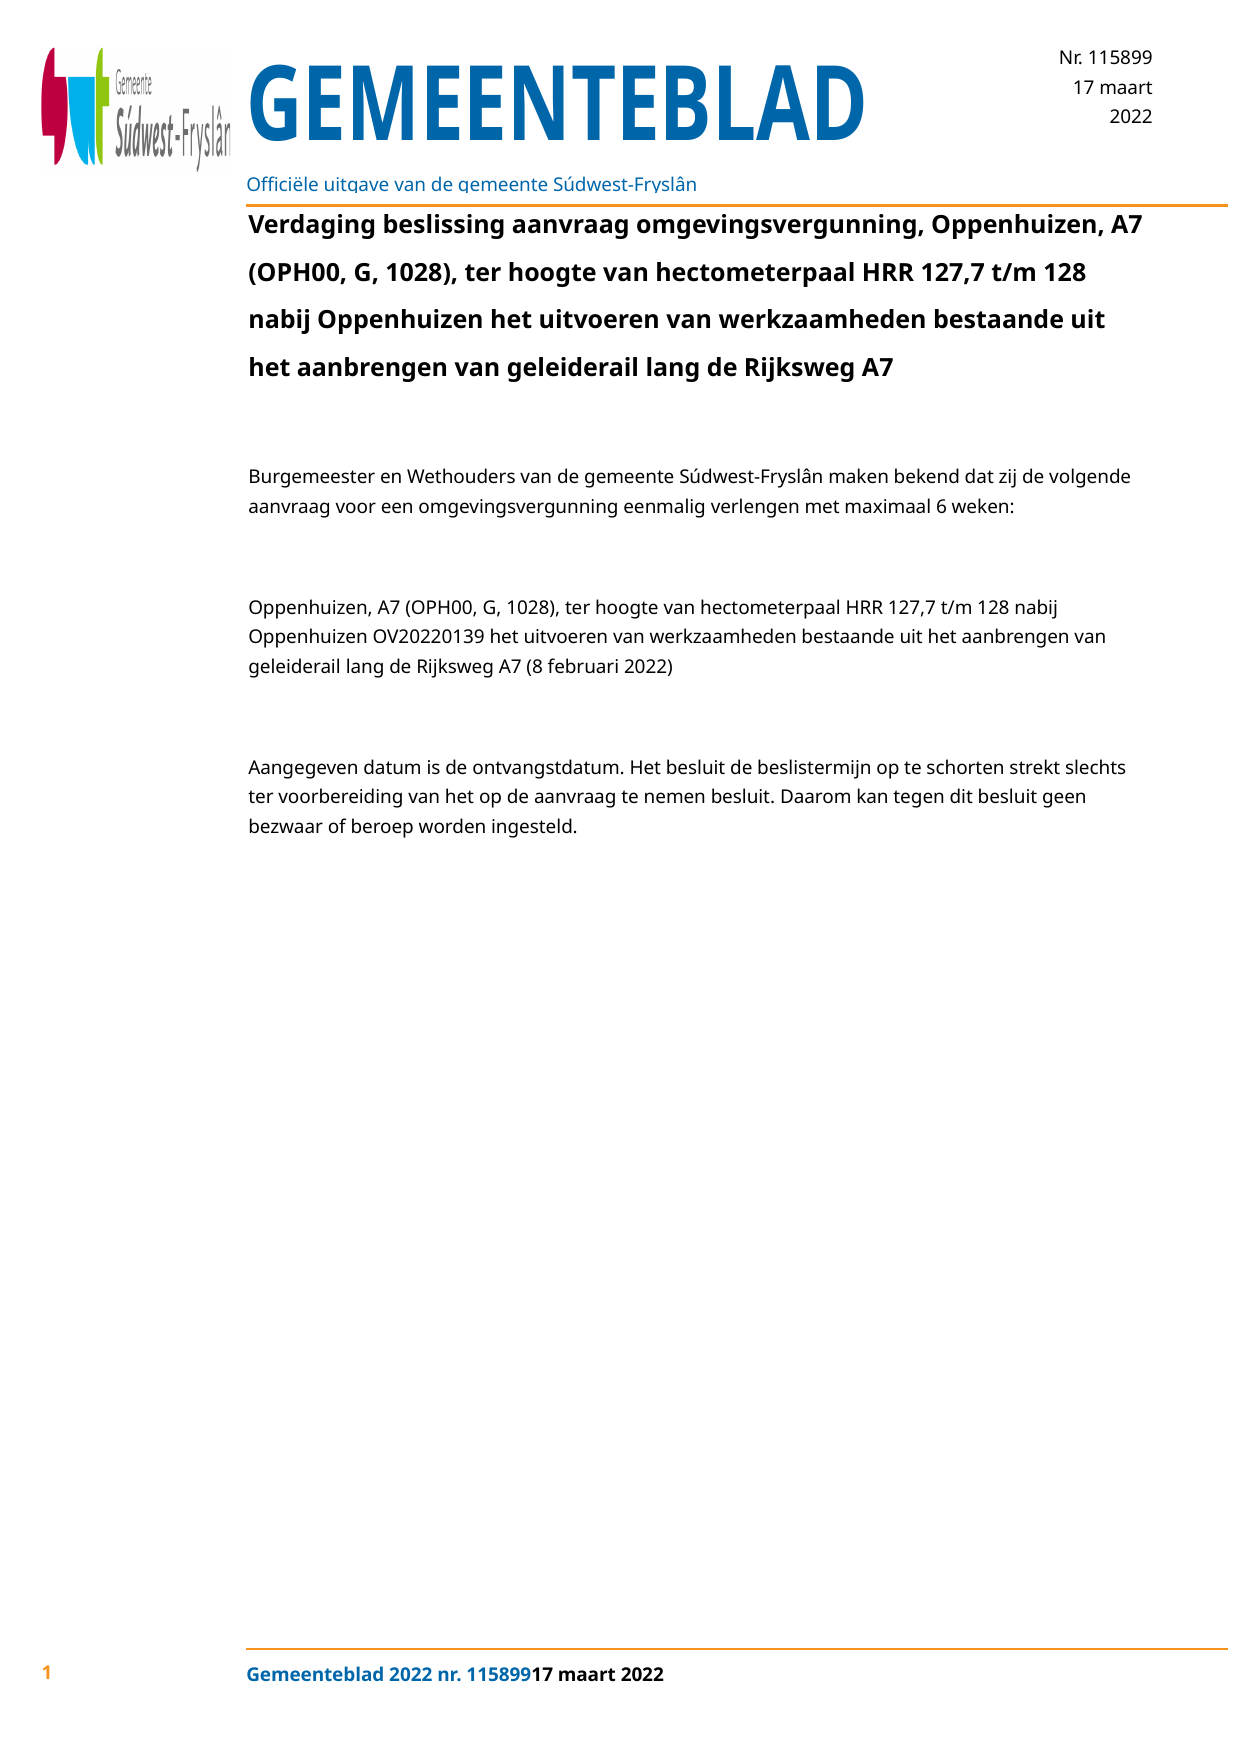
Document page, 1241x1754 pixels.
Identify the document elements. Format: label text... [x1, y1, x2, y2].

picture [41, 47, 231, 172]
text Burgemeester en Wethouders van de gemeente Súdwest-Fryslân maken bekend dat zij de volgende aanvraag voor een omgevingsvergunning eenmalig verlengen met maximaal 6 weken: [248, 463, 1152, 519]
text Oppenhuizen, A7 (OPH00, G, 1028), ter hoogte van hectometerpaal HRR 127,7 t/m 128 nabij Oppenhuizen OV20220139 het uitvoeren van werkzaamheden bestaande uit het aanbrengen van geleiderail lang de Rijksweg A7 (8 februari 2022) [248, 594, 1152, 679]
text Aangegeven datum is de ontvangstdatum. Het besluit de beslistermijn op te schorten strekt slechts ter voorbereiding van het op de aanvraag te nemen besluit. Daarom kan tegen dit besluit geen bezwaar of beroep worden ingesteld. [248, 754, 1152, 839]
text Verdaging beslissing aanvraag omgevingsvergunning, Oppenhuizen, A7 (OPH00, G, 1028), ter hoogte van hectometerpaal HRR 127,7 t/m 128 nabij Oppenhuizen het uitvoeren van werkzaamheden bestaande uit het aanbrengen van geleiderail lang de Rijksweg A7 [248, 207, 1152, 384]
